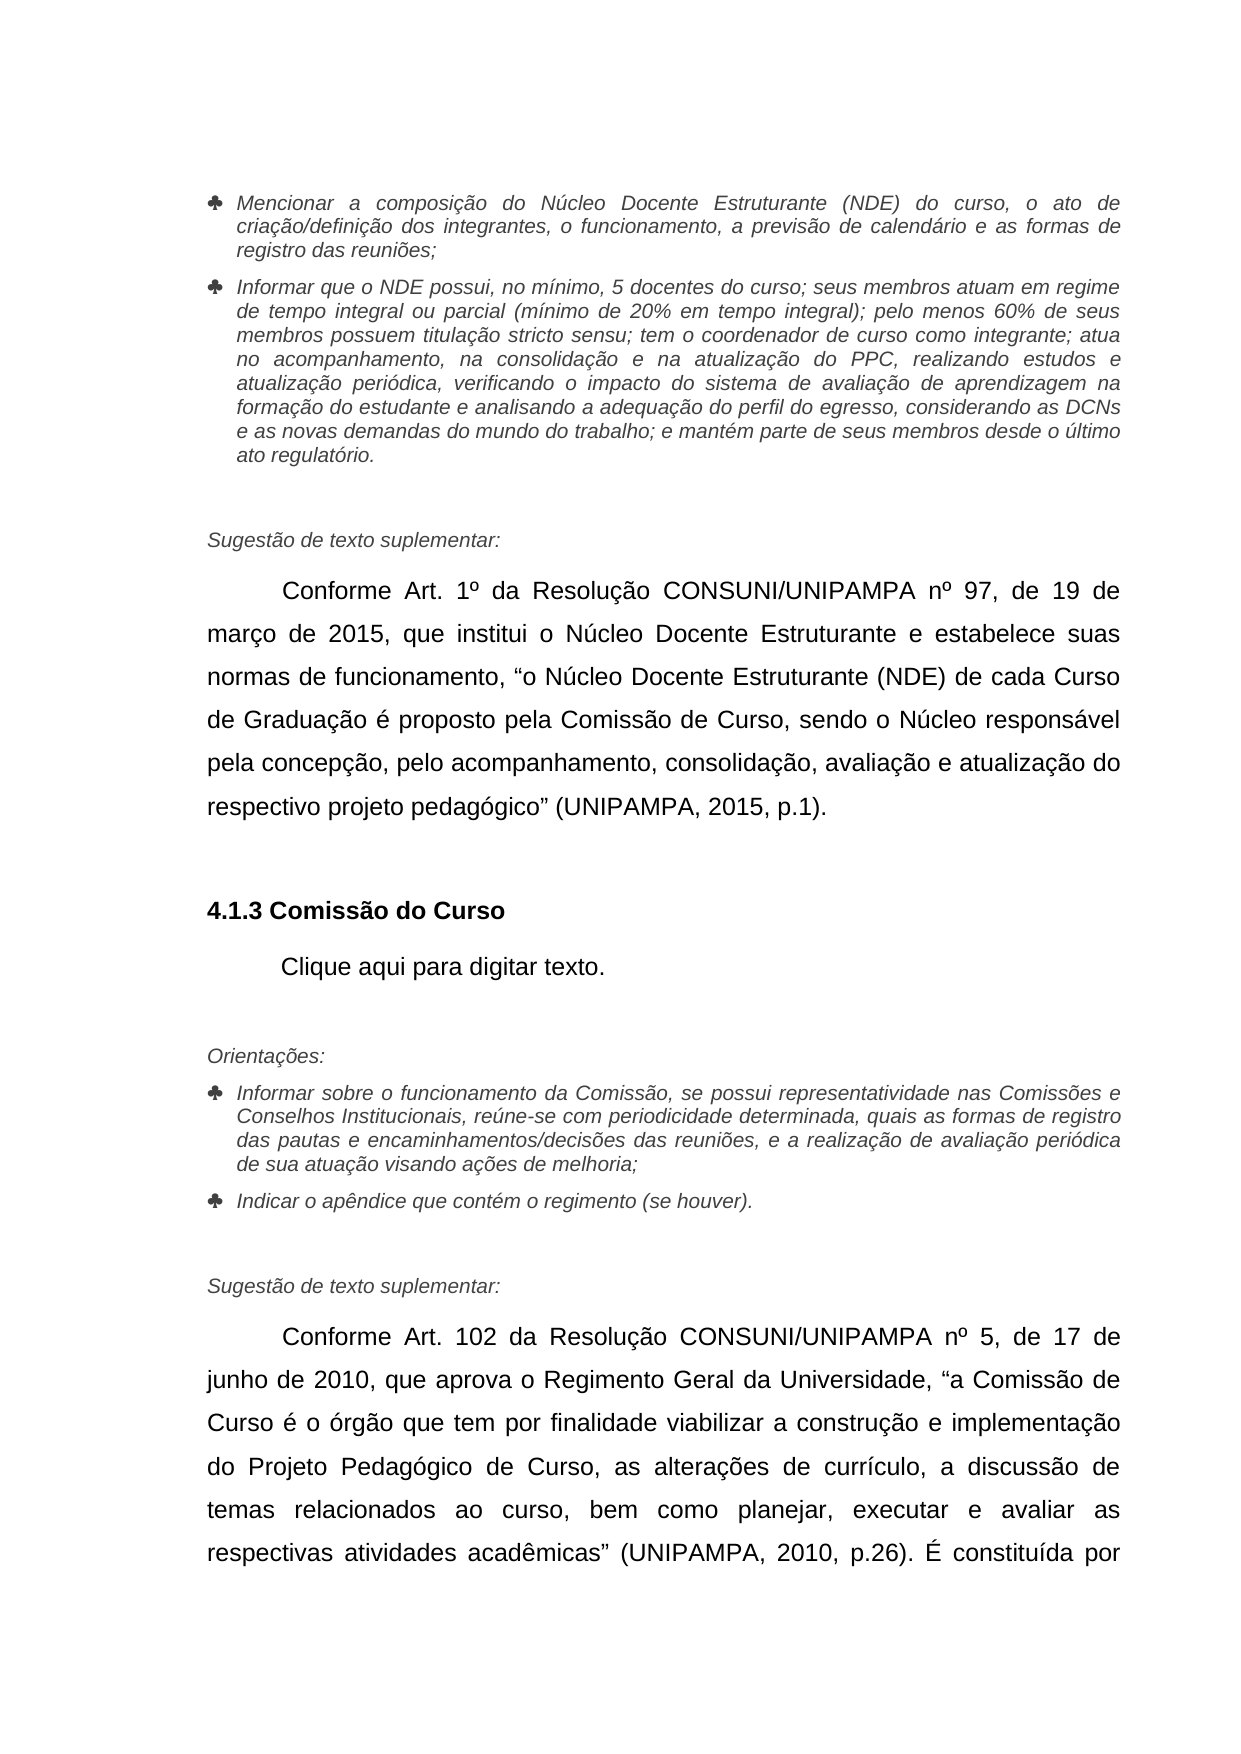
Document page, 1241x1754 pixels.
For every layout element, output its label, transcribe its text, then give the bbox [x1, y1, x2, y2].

list Informar que o NDE possui, no mínimo, 5 docentes do curso; seus membros atuam em regime de tempo integral ou parcial (mínimo de 20% em tempo integral); pelo menos 60% de seus membros possuem titulação stricto sensu; tem o coordenador de curso como integrante; atua no acompanhamento, na consolidação e na atualização do PPC, realizando estudos e atualização periódica, verificando o impacto do sistema de avaliação de aprendizagem na formação do estudante e analisando a adequação do perfil do egresso, considerando as DCNs e as novas demandas do mundo do trabalho; e mantém parte de seus membros desde o último ato regulatório. [207, 275, 1122, 467]
text Sugestão de texto suplementar: [207, 1274, 1122, 1298]
list Mencionar a composição do Núcleo Docente Estruturante (NDE) do curso, o ato de criação/definição dos integrantes, o funcionamento, a previsão de calendário e as formas de registro das reuniões; [207, 190, 1122, 262]
subtitle 4.1.3 Comissão do Curso [207, 896, 1122, 925]
list Indicar o apêndice que contém o regimento (se houver). [207, 1189, 1122, 1213]
text Conforme Art. 102 da Resolução CONSUNI/UNIPAMPA nº 5, de 17 de junho de 2010, que aprova o Regimento Geral da Universidade, “a Comissão de Curso é o órgão que tem por finalidade viabilizar a construção e implementação do Projeto Pedagógico de Curso, as alterações de currículo, a discussão de temas relacionados ao curso, bem como planejar, executar e avaliar as respectivas atividades acadêmicas” (UNIPAMPA, 2010, p.26). É constituída por [207, 1322, 1122, 1567]
list Informar sobre o funcionamento da Comissão, se possui representatividade nas Comissões e Conselhos Institucionais, reúne-se com periodicidade determinada, quais as formas de registro das pautas e encaminhamentos/decisões das reuniões, e a realização de avaliação periódica de sua atuação visando ações de melhoria; [207, 1080, 1122, 1176]
text Sugestão de texto suplementar: [207, 527, 1122, 551]
text Conforme Art. 1º da Resolução CONSUNI/UNIPAMPA nº 97, de 19 de março de 2015, que institui o Núcleo Docente Estruturante e estabelece suas normas de funcionamento, “o Núcleo Docente Estruturante (NDE) de cada Curso de Graduação é proposto pela Comissão de Curso, sendo o Núcleo responsável pela concepção, pelo acompanhamento, consolidação, avaliação e atualização do respectivo projeto pedagógico” (UNIPAMPA, 2015, p.1). [207, 576, 1122, 820]
text Clique aqui para digitar texto. [207, 952, 1122, 981]
text Orientações: [207, 1044, 1122, 1068]
